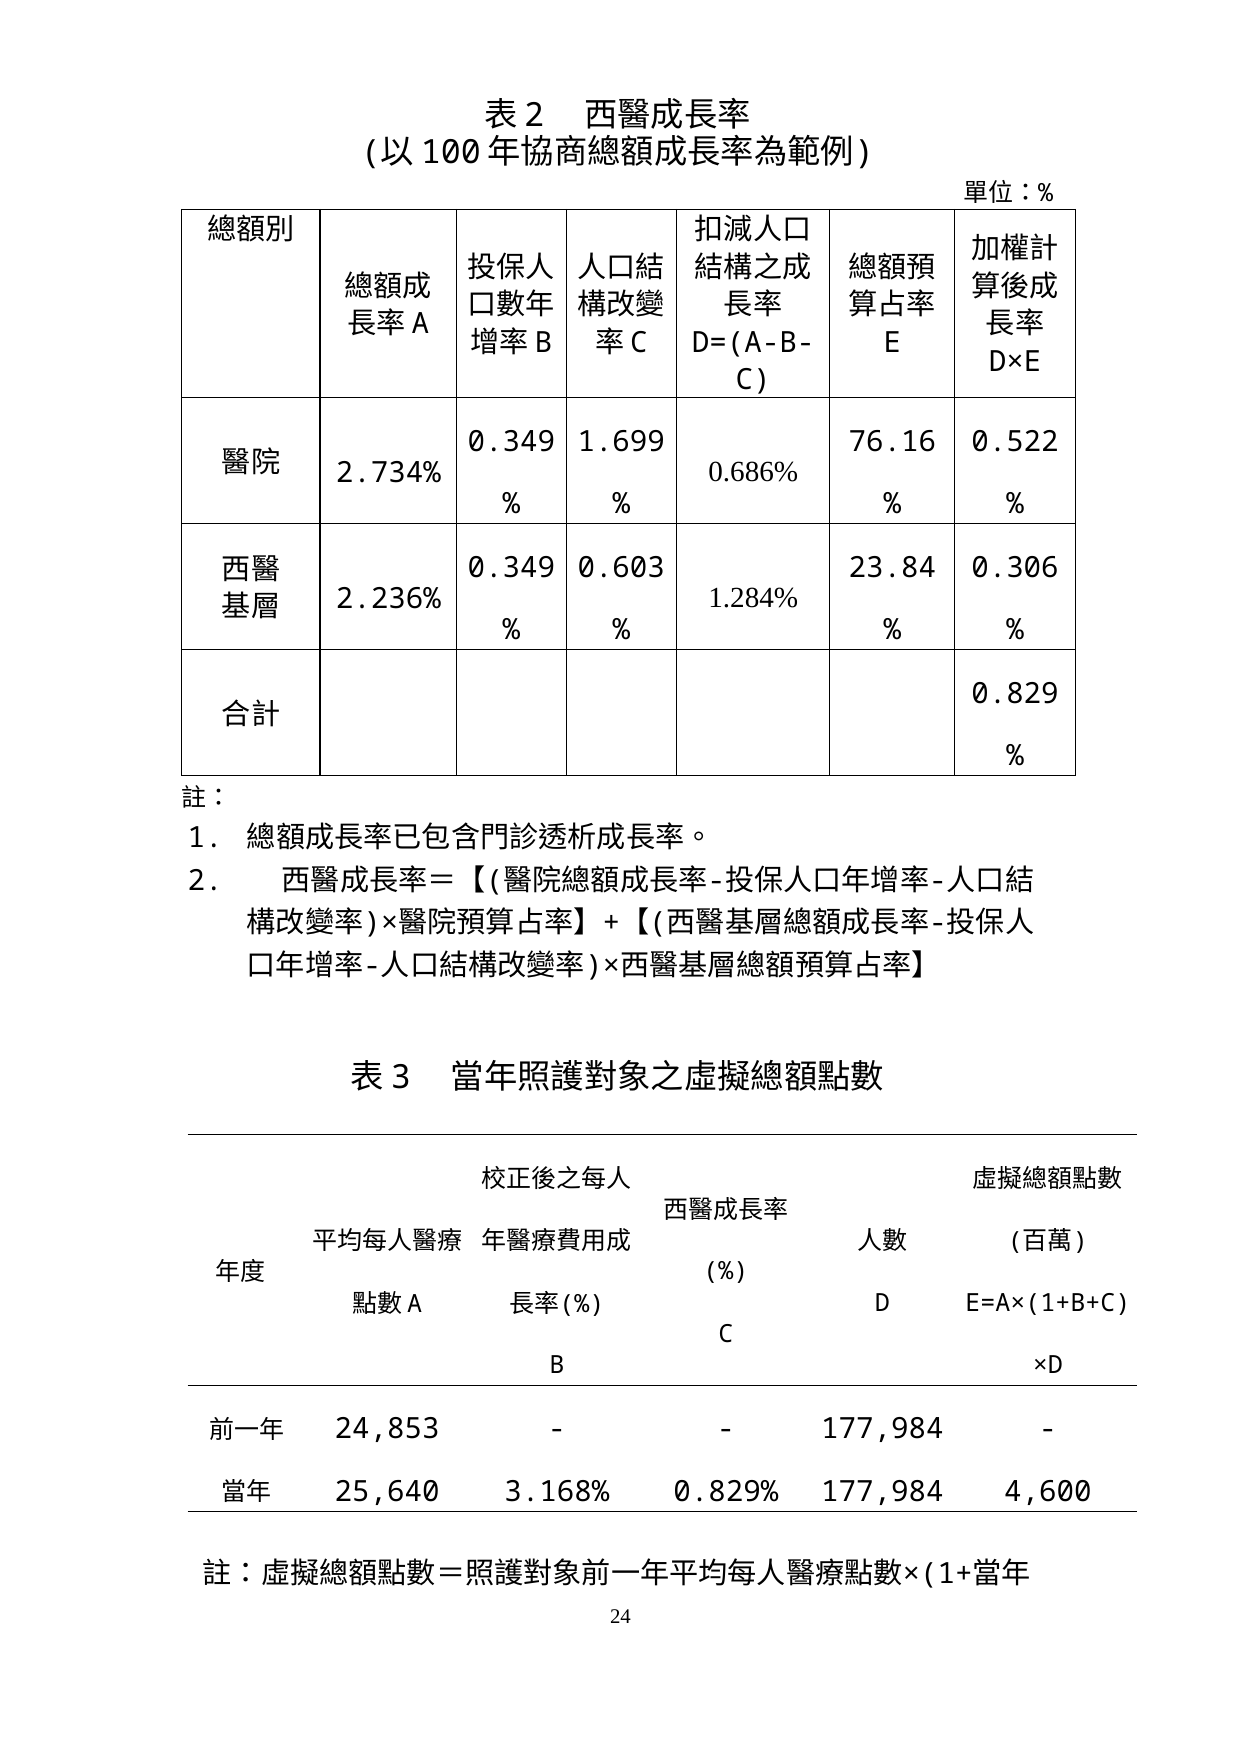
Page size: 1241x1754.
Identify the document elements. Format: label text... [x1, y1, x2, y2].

table_cell 0.349% [457, 524, 566, 649]
text 表3 當年照護對象之虛擬總額點數 [182, 1058, 1053, 1096]
table_header 總額別 [182, 210, 319, 397]
table_cell 25,640 [306, 1448, 468, 1511]
text 單位：% [182, 171, 1053, 209]
table_header 扣減人口結構之成長率D=(A-B-C) [677, 210, 829, 397]
table_cell 西醫 基層 [182, 524, 319, 649]
table_header 人數 D [806, 1135, 958, 1384]
table_cell 當年 [188, 1448, 306, 1511]
table_cell 2.236% [321, 524, 456, 649]
table_cell 1.284% [677, 524, 829, 649]
table_cell [830, 650, 954, 775]
table_header 校正後之每人年醫療費用成長率(%) B [468, 1135, 645, 1384]
table_cell 4,600 [958, 1448, 1137, 1511]
table_header 總額預算占率 E [830, 210, 954, 397]
table_cell 3.168% [468, 1448, 645, 1511]
table_cell 0.349% [457, 398, 566, 523]
table_cell [321, 650, 456, 775]
text 註： [182, 776, 1053, 814]
list 總額成長率已包含門診透析成長率。 [187, 814, 1053, 856]
table_cell 前一年 [188, 1386, 306, 1448]
table_cell [677, 650, 829, 775]
table_cell 合計 [182, 650, 319, 775]
table_header 虛擬總額點數(百萬) E=A×(1+B+C)×D [958, 1135, 1137, 1384]
table_header 年度 [188, 1135, 306, 1384]
table_cell 0.522% [955, 398, 1075, 523]
table_cell 24,853 [306, 1386, 468, 1448]
table_cell - [468, 1386, 645, 1448]
text (以100年協商總額成長率為範例) [182, 134, 1053, 171]
table_cell 23.84% [830, 524, 954, 649]
table_header 平均每人醫療點數A [306, 1135, 468, 1384]
table_header 總額成長率A [321, 210, 456, 397]
table_cell 醫院 [182, 398, 319, 523]
table_header 西醫成長率(%) C [645, 1135, 806, 1384]
table_cell 177,984 [806, 1386, 958, 1448]
table_header 加權計算後成長率 D×E [955, 210, 1075, 397]
table_cell 0.829% [645, 1448, 806, 1511]
table_header 人口結構改變率C [567, 210, 676, 397]
text 表2 西醫成長率 [182, 96, 1053, 134]
table_cell 1.699% [567, 398, 676, 523]
table_cell 2.734% [321, 398, 456, 523]
table_header 投保人口數年增率B [457, 210, 566, 397]
table_cell 0.829% [955, 650, 1075, 775]
table_cell [567, 650, 676, 775]
table_cell 76.16% [830, 398, 954, 523]
table_cell - [645, 1386, 806, 1448]
table_cell - [958, 1386, 1137, 1448]
table_cell 177,984 [806, 1448, 958, 1511]
text 註：虛擬總額點數＝照護對象前一年平均每人醫療點數×(1+當年 [202, 1549, 1053, 1592]
table_cell 0.306% [955, 524, 1075, 649]
table_cell [457, 650, 566, 775]
table_cell 0.686% [677, 398, 829, 523]
list 西醫成長率＝【(醫院總額成長率-投保人口年增率-人口結構改變率)×醫院預算占率】+【(西醫基層總額成長率-投保人口年增率-人口結構改變率)×西醫基層總額預算占率】 [187, 856, 1053, 983]
table_cell 0.603% [567, 524, 676, 649]
